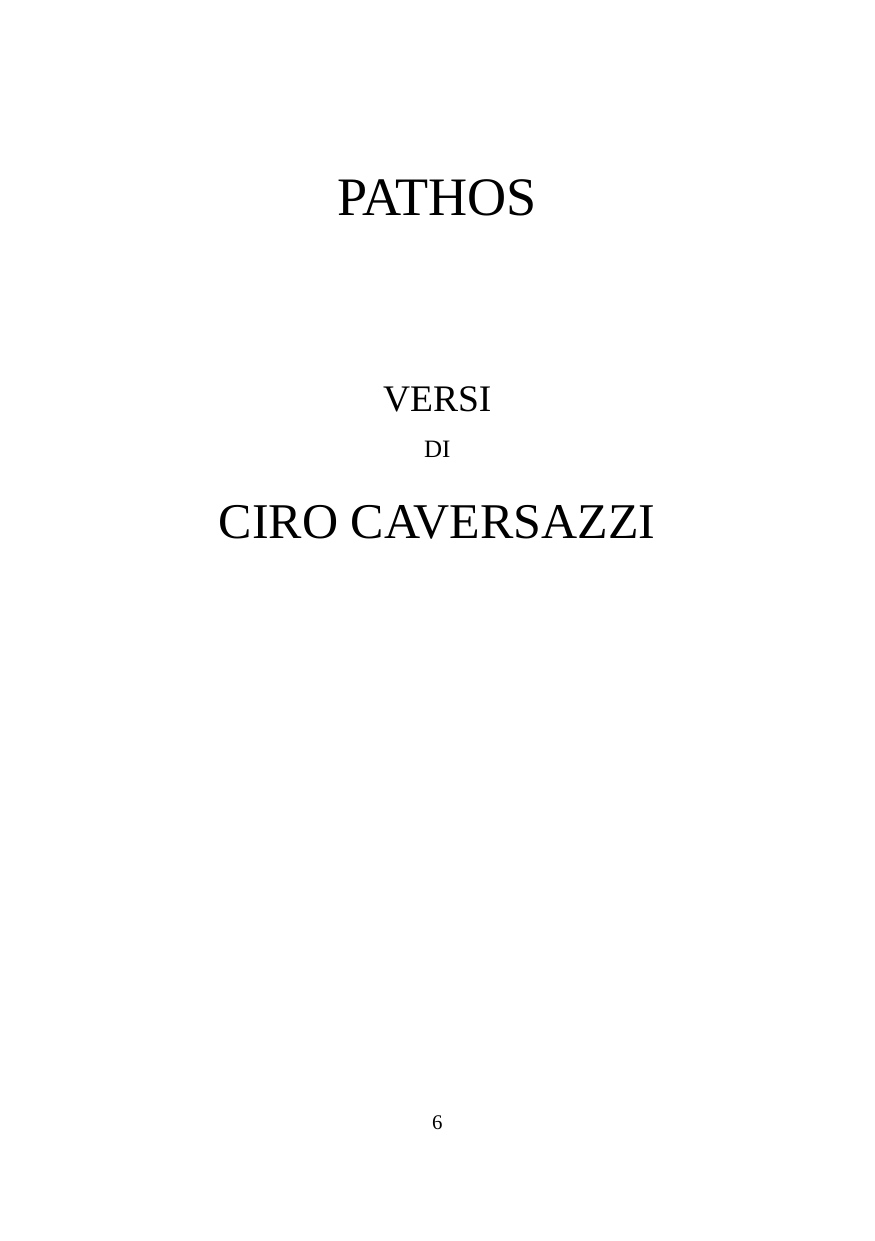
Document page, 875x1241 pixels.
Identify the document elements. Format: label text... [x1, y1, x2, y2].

text Versi di CIRO CAVERSAZZI [106, 377, 768, 549]
text PATHOS [106, 165, 768, 228]
